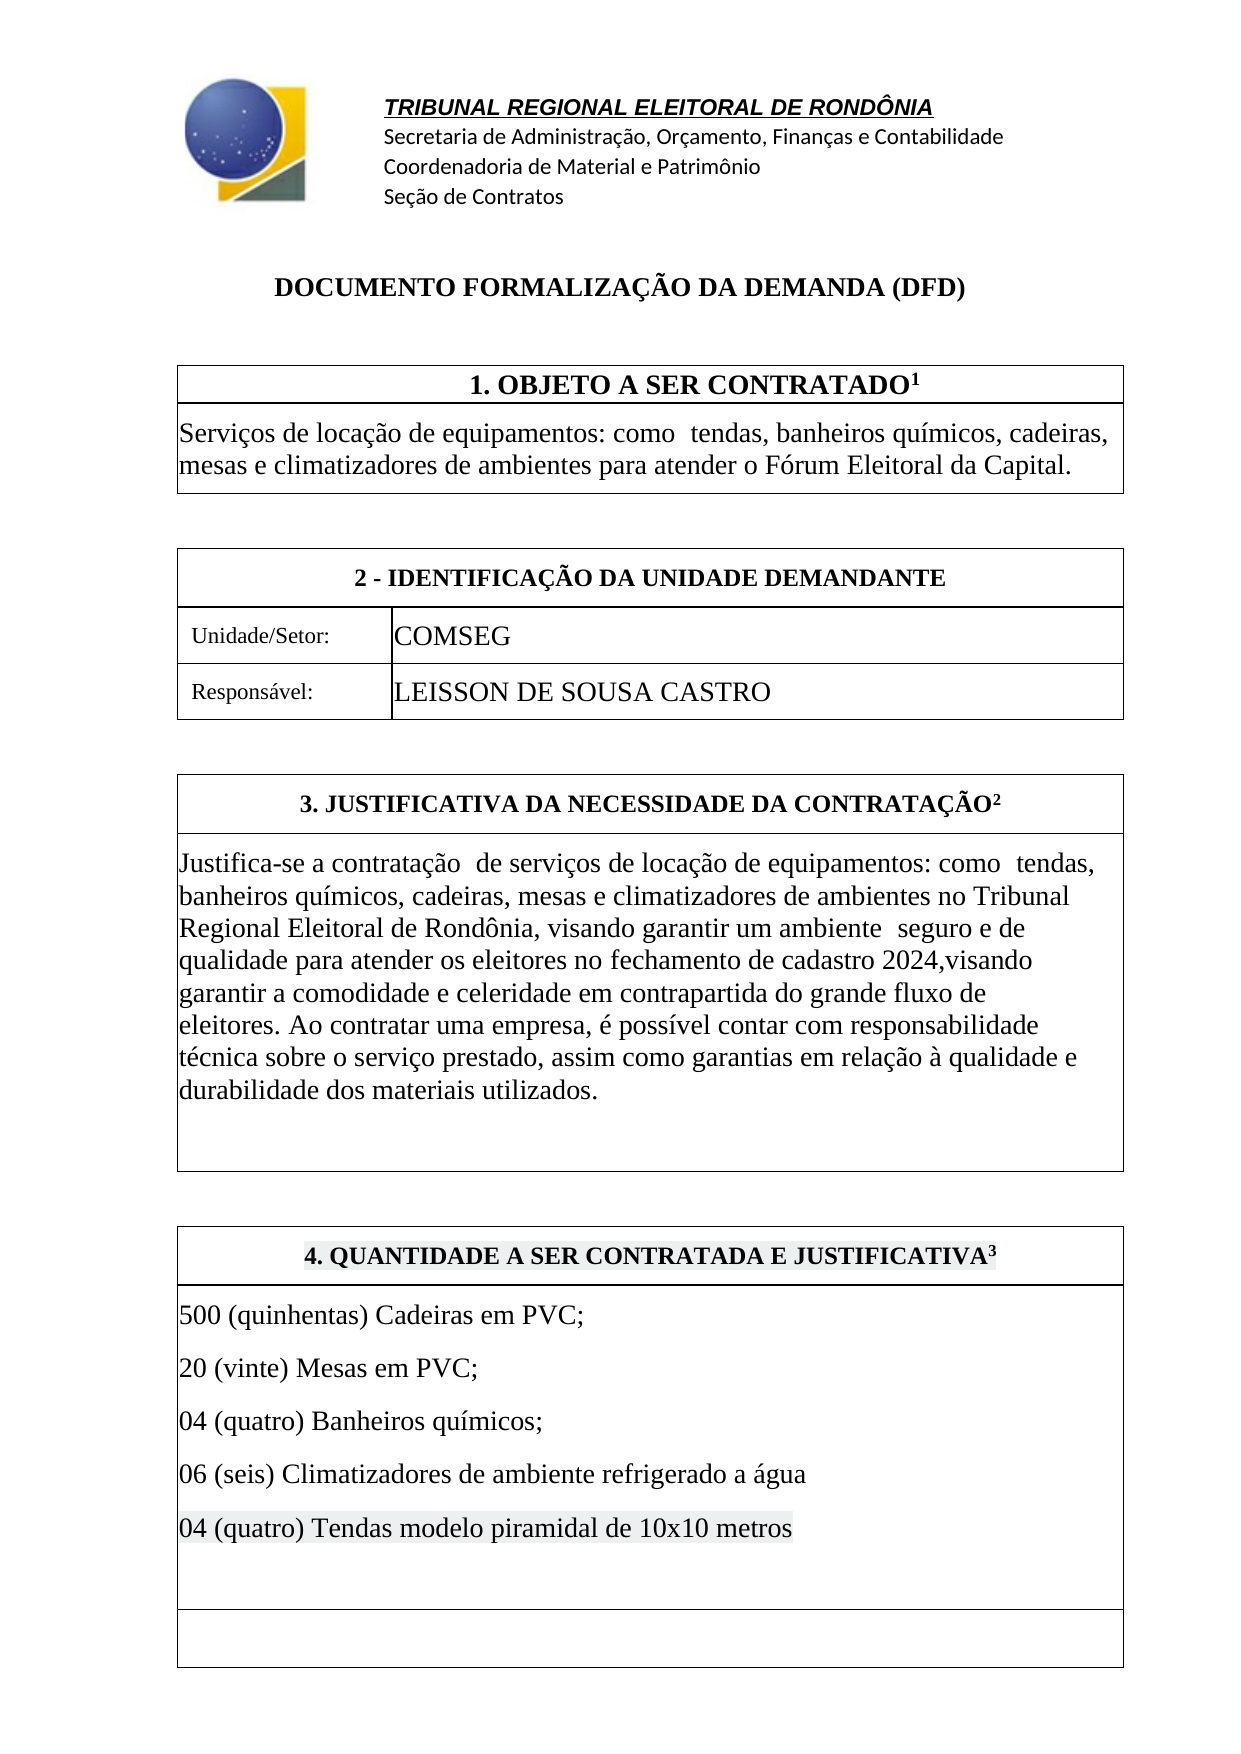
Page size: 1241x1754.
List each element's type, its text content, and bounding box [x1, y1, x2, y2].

table_cell Responsável: [178, 664, 391, 719]
table_cell [178, 1610, 1123, 1667]
table_cell Serviços de locação de equipamentos: como tendas, banheiros químicos, cadeiras, mesas e climatizadores de ambientes para atender o Fórum Eleitoral da Capital. [178, 404, 1123, 493]
table_cell COMSEG [393, 608, 1123, 662]
table_cell Justifica-se a contratação de serviços de locação de equipamentos: como tendas, banheiros químicos, cadeiras, mesas e climatizadores de ambientes no Tribunal Regional Eleitoral de Rondônia, visando garantir um ambiente seguro e de qualidade para atender os eleitores no fechamento de cadastro 2024,visando garantir a comodidade e celeridade em contrapartida do grande fluxo de eleitores. Ao contratar uma empresa, é possível contar com responsabilidade técnica sobre o serviço prestado, assim como garantias em relação à qualidade e durabilidade dos materiais utilizados. [178, 834, 1123, 1171]
table_header 1. OBJETO A SER CONTRATADO1 [178, 366, 1123, 402]
table_header 2 - IDENTIFICAÇÃO DA UNIDADE DEMANDANTE [178, 549, 1123, 606]
table_header 3. JUSTIFICATIVA DA NECESSIDADE DA CONTRATAÇÃO2 [178, 775, 1123, 832]
table_cell Unidade/Setor: [178, 608, 391, 662]
text DOCUMENTO FORMALIZAÇÃO DA DEMANDA (DFD) [177, 271, 1063, 302]
table_cell LEISSON DE SOUSA CASTRO [393, 664, 1123, 719]
table_cell 500 (quinhentas) Cadeiras em PVC; 20 (vinte) Mesas em PVC; 04 (quatro) Banheiros químicos; 06 (seis) Climatizadores de ambiente refrigerado a água 04 (quatro) Tendas modelo piramidal de 10x10 metros [178, 1286, 1123, 1608]
table_header 4. QUANTIDADE A SER CONTRATADA E JUSTIFICATIVA3 [178, 1227, 1123, 1284]
